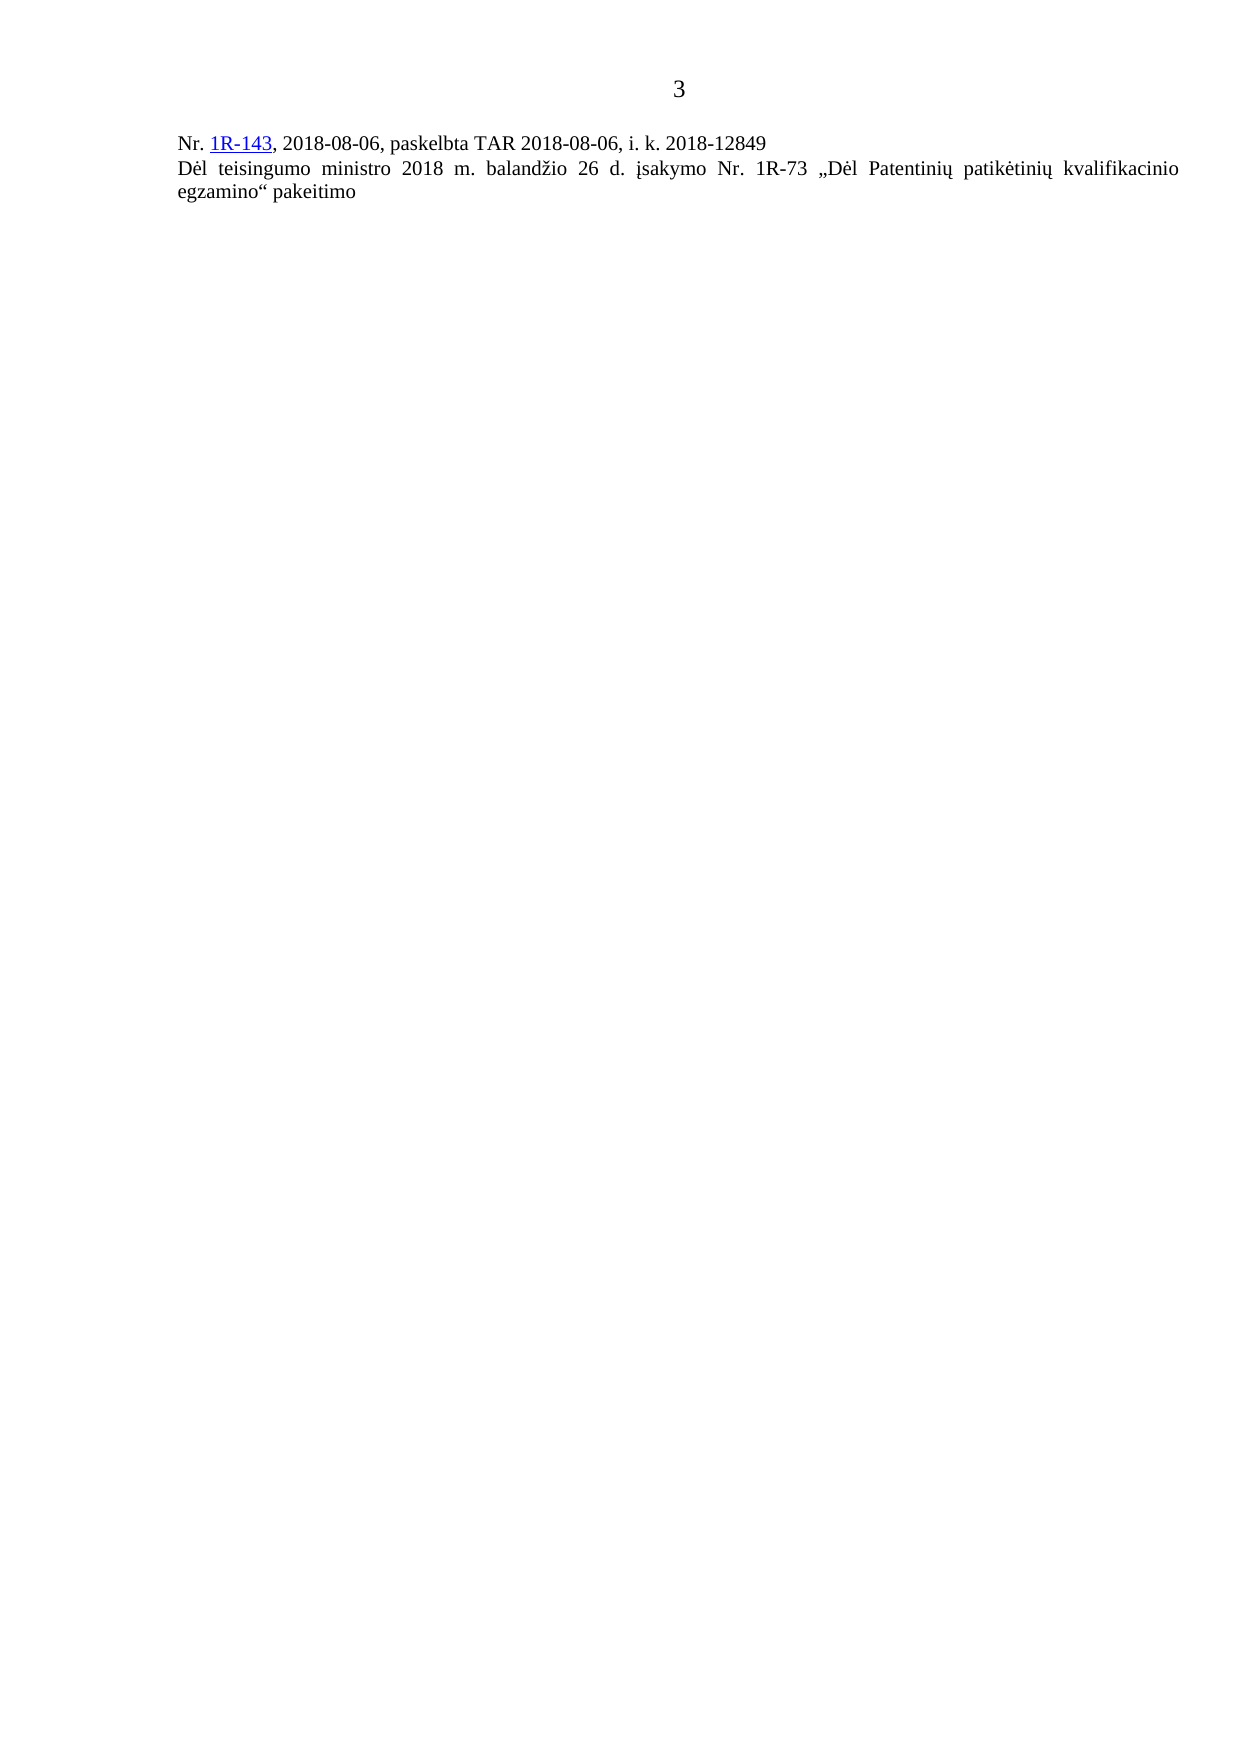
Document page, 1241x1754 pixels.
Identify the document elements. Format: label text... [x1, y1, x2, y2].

text Nr. 1R-143, 2018-08-06, paskelbta TAR 2018-08-06, i. k. 2018-12849 [177, 131, 1181, 155]
text Dėl teisingumo ministro 2018 m. balandžio 26 d. įsakymo Nr. 1R-73 „Dėl Patentinių patikėtinių kvalifikacinio egzamino“ pakeitimo [177, 155, 1181, 203]
